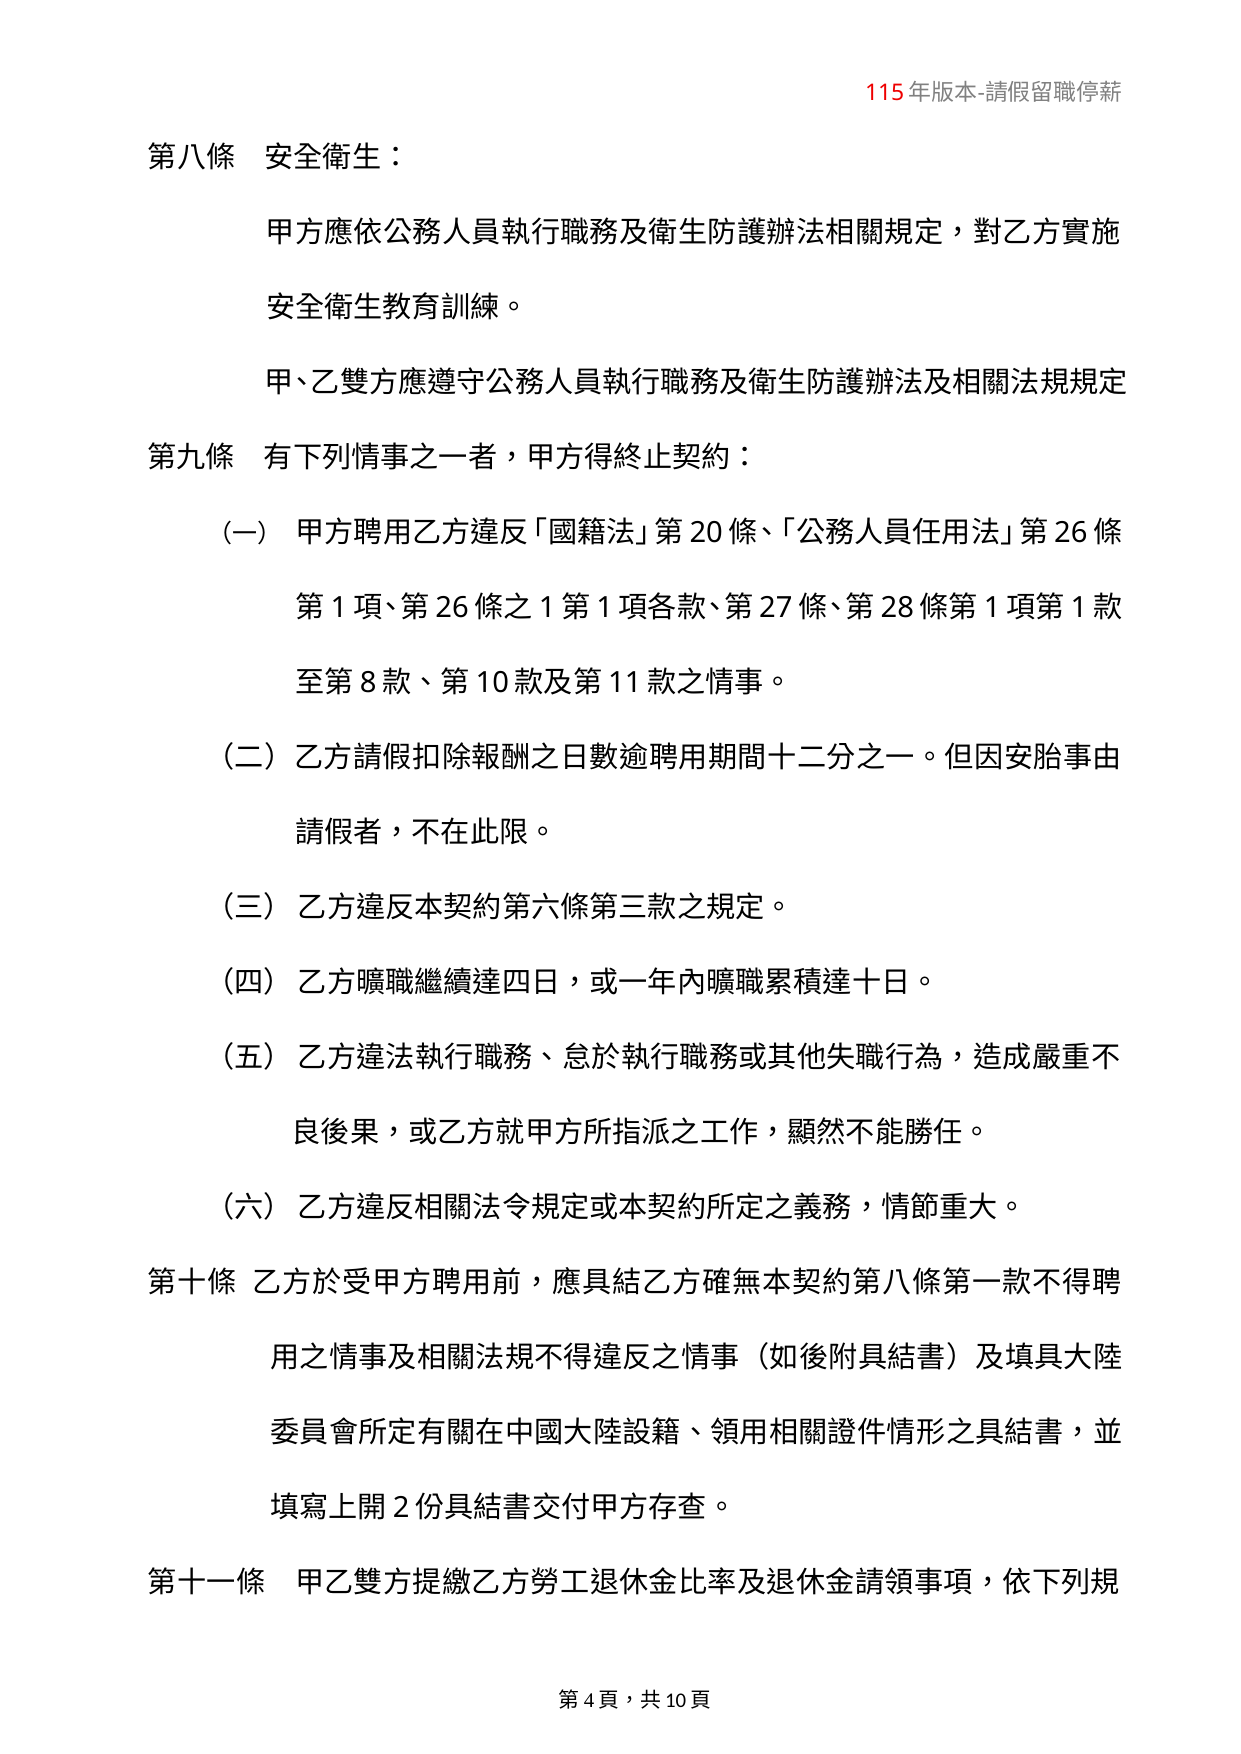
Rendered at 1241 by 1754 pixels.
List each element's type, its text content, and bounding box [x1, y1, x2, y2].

list 乙方違反相關法令規定或本契約所定之義務，情節重大。 [205, 1167, 1122, 1242]
text 甲、乙雙方應遵守公務人員執行職務及衛生防護辦法及相關法規規定。 [148, 342, 1122, 417]
text 第八條 安全衛生： [148, 117, 1122, 192]
list 甲方聘用乙方違反「國籍法」第20條、「公務人員任用法」第26條第1項、第26條之1第1項各款、第27條、第28條第1項第1款至第8款、第10款及第11款之情事。 [207, 492, 1122, 717]
list 乙方曠職繼續達四日，或一年內曠職累積達十日。 [205, 942, 1122, 1017]
text 第九條 有下列情事之一者，甲方得終止契約： [147, 417, 1122, 492]
text 第十一條 甲乙雙方提繳乙方勞工退休金比率及退休金請領事項，依下列規 [148, 1542, 1122, 1617]
text 第十條 乙方於受甲方聘用前，應具結乙方確無本契約第八條第一款不得聘用之情事及相關法規不得違反之情事（如後附具結書）及填具大陸委員會所定有關在中國大陸設籍、領用相關證件情形之具結書，並填寫上開2份具結書交付甲方存查。 [148, 1242, 1122, 1542]
list 乙方違法執行職務、怠於執行職務或其他失職行為，造成嚴重不良後果，或乙方就甲方所指派之工作，顯然不能勝任。 [205, 1017, 1122, 1167]
text （二）乙方請假扣除報酬之日數逾聘用期間十二分之一。但因安胎事由請假者，不在此限。 [205, 717, 1122, 867]
list 乙方違反本契約第六條第三款之規定。 [205, 867, 1122, 942]
text 甲方應依公務人員執行職務及衛生防護辦法相關規定，對乙方實施安全衛生教育訓練。 [148, 192, 1122, 342]
